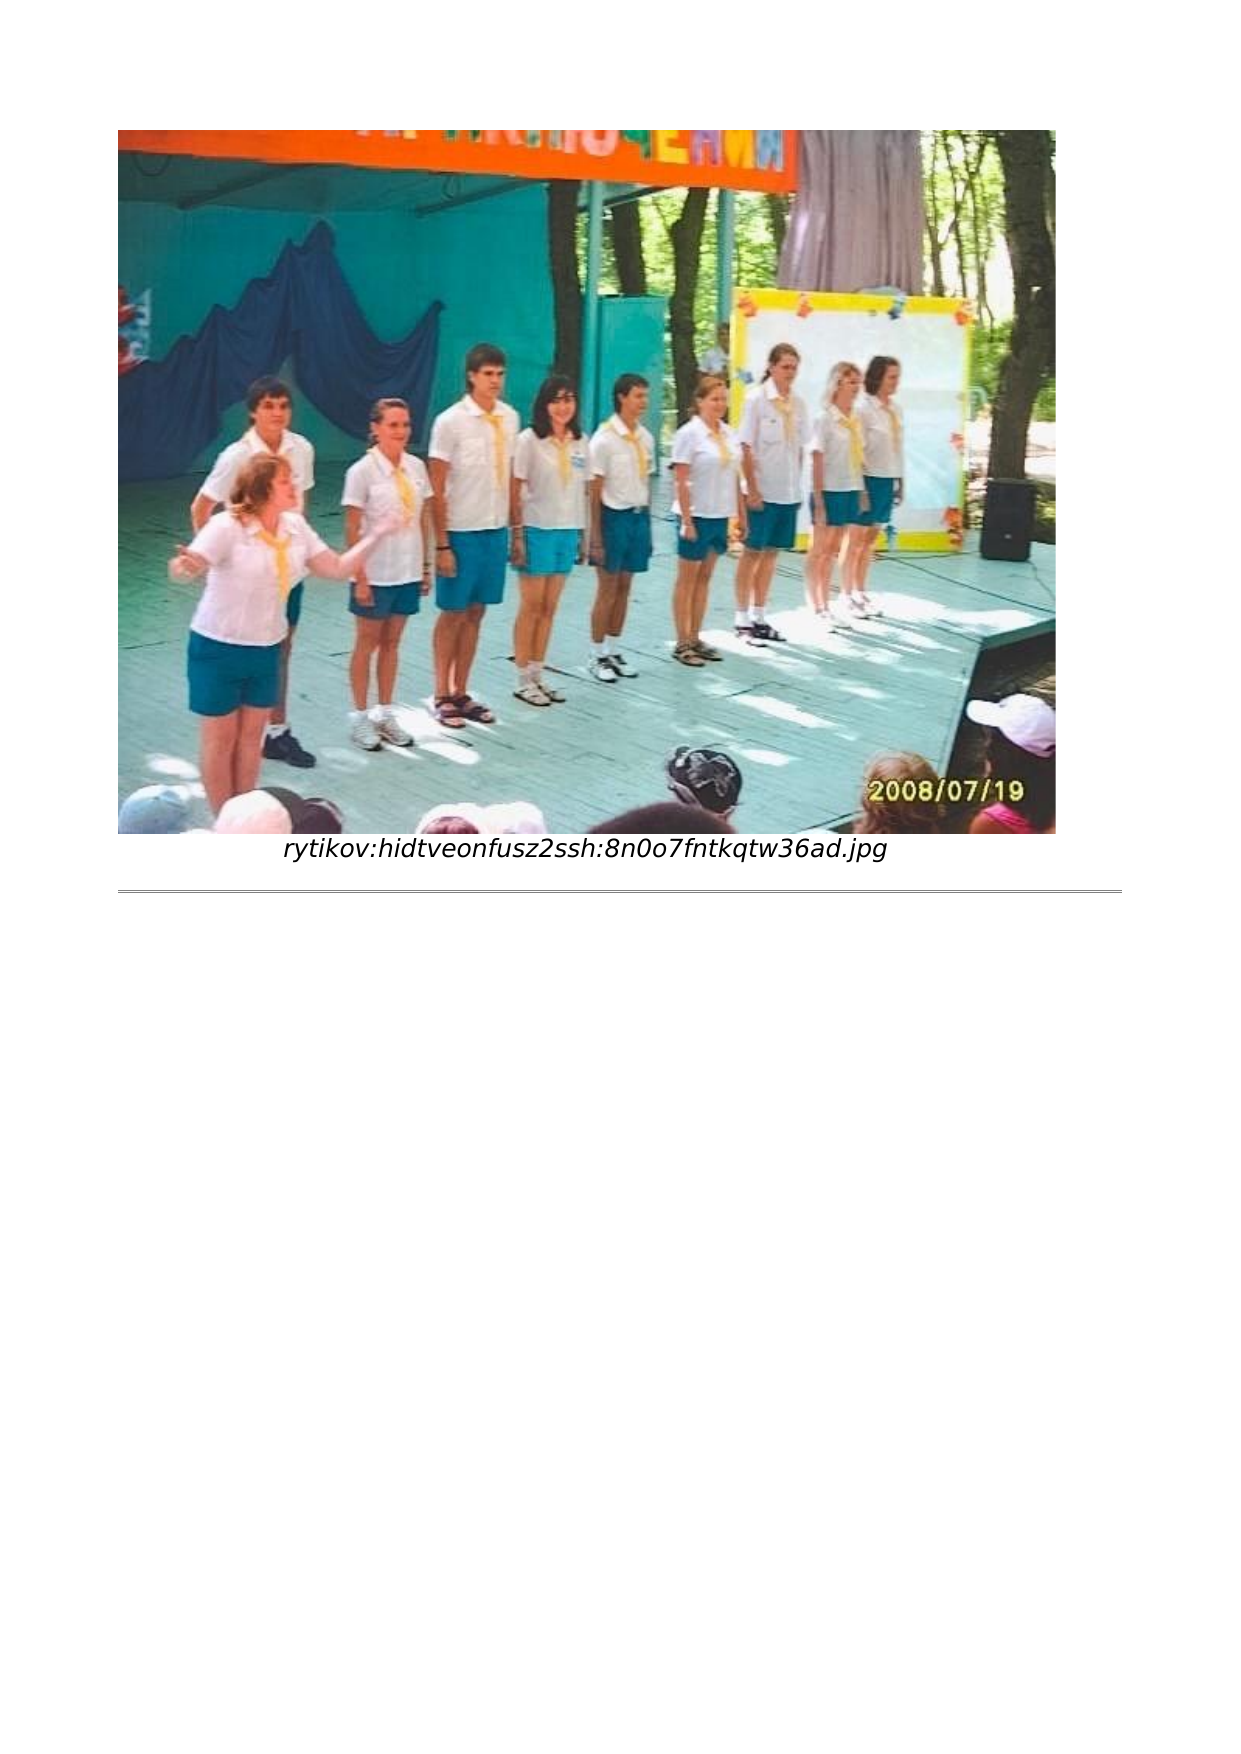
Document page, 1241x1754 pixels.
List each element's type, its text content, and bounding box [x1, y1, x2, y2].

text rytikov:hidtveonfusz2ssh:8n0o7fntkqtw36ad.jpg [118, 834, 1056, 863]
picture [118, 130, 1056, 834]
